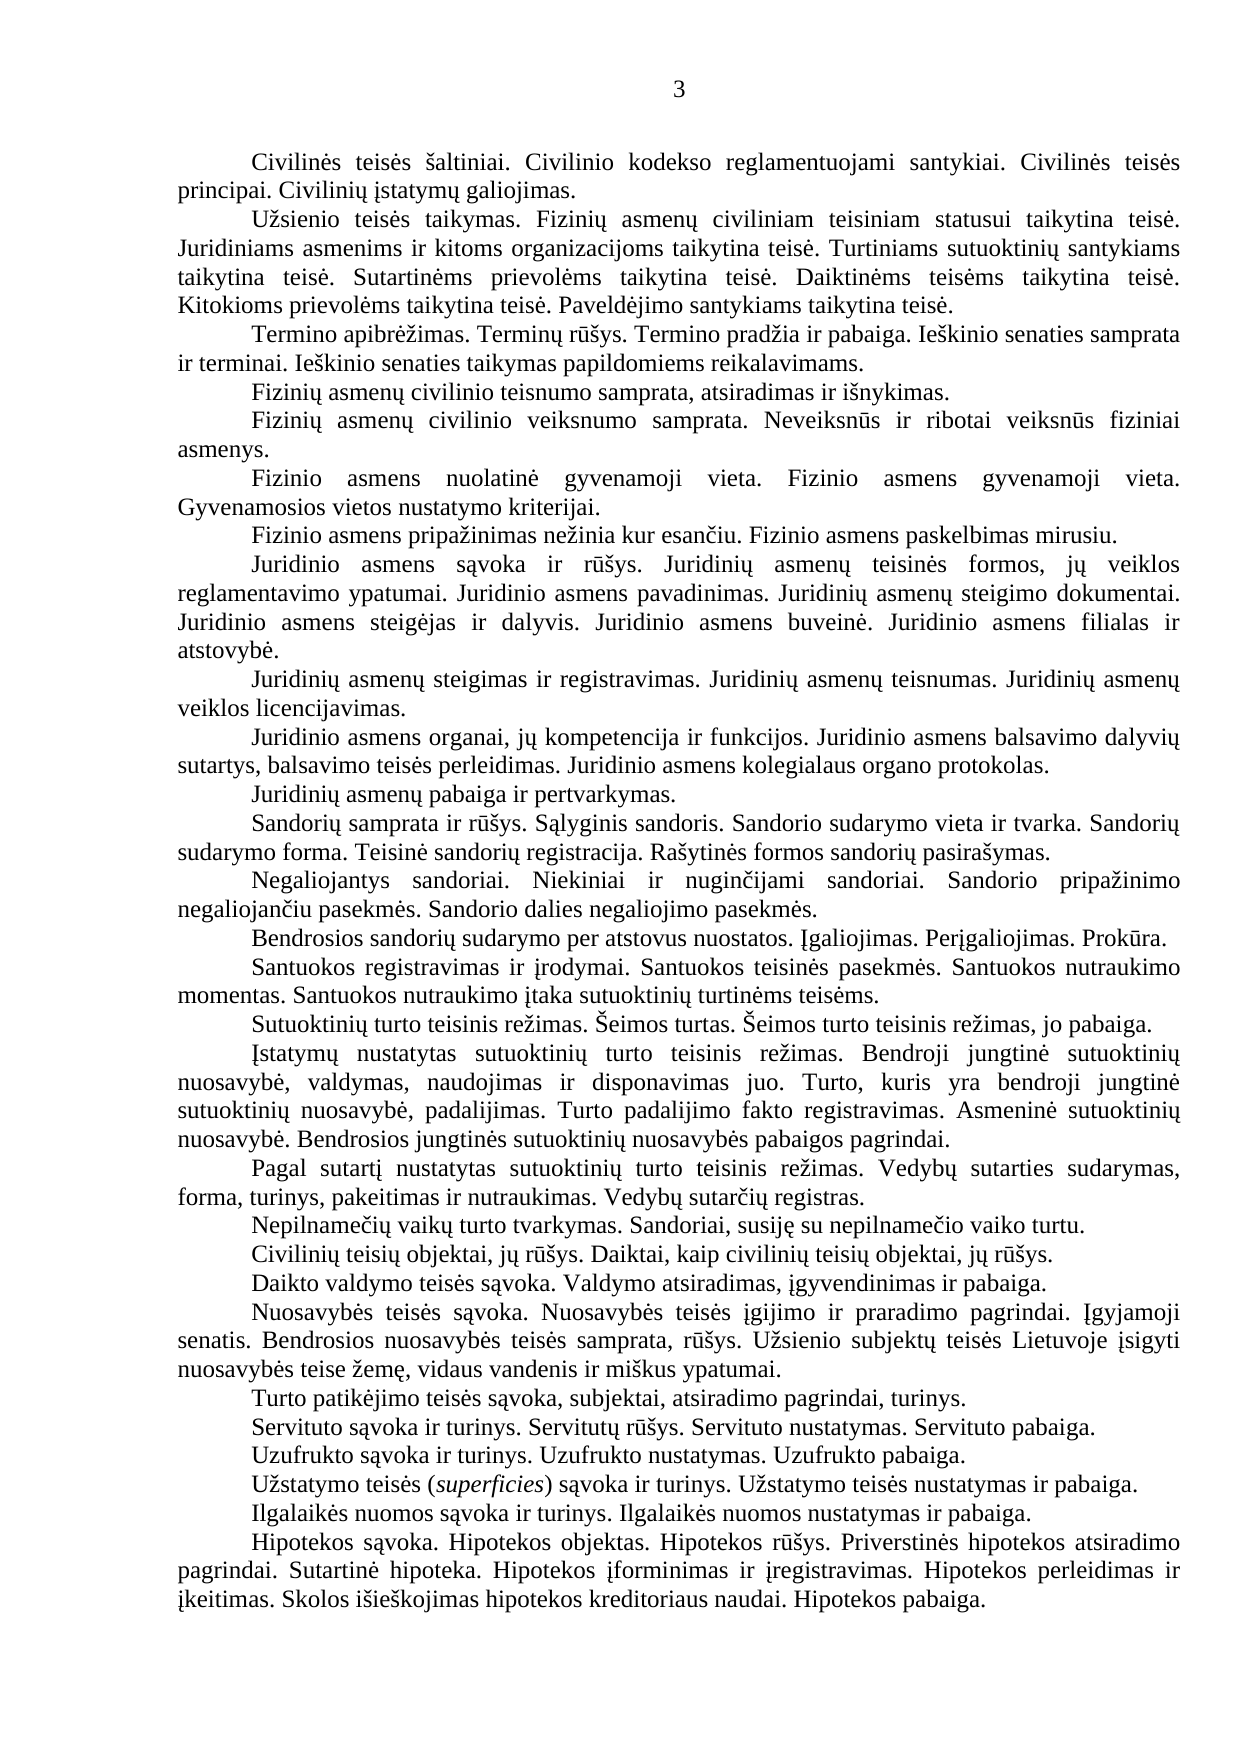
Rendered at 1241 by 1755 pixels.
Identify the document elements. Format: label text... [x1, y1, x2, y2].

text Užstatymo teisės (superficies) sąvoka ir turinys. Užstatymo teisės nustatymas ir pabaiga. [177, 1469, 1181, 1498]
text Įstatymų nustatytas sutuoktinių turto teisinis režimas. Bendroji jungtinė sutuoktinių nuosavybė, valdymas, naudojimas ir disponavimas juo. Turto, kuris yra bendroji jungtinė sutuoktinių nuosavybė, padalijimas. Turto padalijimo fakto registravimas. Asmeninė sutuoktinių nuosavybė. Bendrosios jungtinės sutuoktinių nuosavybės pabaigos pagrindai. [177, 1038, 1181, 1153]
text Pagal sutartį nustatytas sutuoktinių turto teisinis režimas. Vedybų sutarties sudarymas, forma, turinys, pakeitimas ir nutraukimas. Vedybų sutarčių registras. [177, 1153, 1181, 1211]
text Juridinių asmenų steigimas ir registravimas. Juridinių asmenų teisnumas. Juridinių asmenų veiklos licencijavimas. [177, 664, 1181, 722]
text Sutuoktinių turto teisinis režimas. Šeimos turtas. Šeimos turto teisinis režimas, jo pabaiga. [177, 1009, 1181, 1038]
text Nepilnamečių vaikų turto tvarkymas. Sandoriai, susiję su nepilnamečio vaiko turtu. [177, 1211, 1181, 1239]
text Fizinio asmens pripažinimas nežinia kur esančiu. Fizinio asmens paskelbimas mirusiu. [177, 521, 1181, 549]
text Sandorių samprata ir rūšys. Sąlyginis sandoris. Sandorio sudarymo vieta ir tvarka. Sandorių sudarymo forma. Teisinė sandorių registracija. Rašytinės formos sandorių pasirašymas. [177, 808, 1181, 866]
text Fizinių asmenų civilinio veiksnumo samprata. Neveiksnūs ir ribotai veiksnūs fiziniai asmenys. [177, 406, 1181, 463]
text Bendrosios sandorių sudarymo per atstovus nuostatos. Įgaliojimas. Perįgaliojimas. Prokūra. [177, 923, 1181, 952]
text Servituto sąvoka ir turinys. Servitutų rūšys. Servituto nustatymas. Servituto pabaiga. [177, 1412, 1181, 1441]
text Fizinių asmenų civilinio teisnumo samprata, atsiradimas ir išnykimas. [177, 377, 1181, 406]
text Civilinės teisės šaltiniai. Civilinio kodekso reglamentuojami santykiai. Civilinės teisės principai. Civilinių įstatymų galiojimas. [177, 147, 1181, 204]
text Uzufrukto sąvoka ir turinys. Uzufrukto nustatymas. Uzufrukto pabaiga. [177, 1441, 1181, 1469]
text Nuosavybės teisės sąvoka. Nuosavybės teisės įgijimo ir praradimo pagrindai. Įgyjamoji senatis. Bendrosios nuosavybės teisės samprata, rūšys. Užsienio subjektų teisės Lietuvoje įsigyti nuosavybės teise žemę, vidaus vandenis ir miškus ypatumai. [177, 1297, 1181, 1383]
text Hipotekos sąvoka. Hipotekos objektas. Hipotekos rūšys. Priverstinės hipotekos atsiradimo pagrindai. Sutartinė hipoteka. Hipotekos įforminimas ir įregistravimas. Hipotekos perleidimas ir įkeitimas. Skolos išieškojimas hipotekos kreditoriaus naudai. Hipotekos pabaiga. [177, 1527, 1181, 1613]
text Termino apibrėžimas. Terminų rūšys. Termino pradžia ir pabaiga. Ieškinio senaties samprata ir terminai. Ieškinio senaties taikymas papildomiems reikalavimams. [177, 319, 1181, 377]
text Negaliojantys sandoriai. Niekiniai ir nuginčijami sandoriai. Sandorio pripažinimo negaliojančiu pasekmės. Sandorio dalies negaliojimo pasekmės. [177, 866, 1181, 923]
text Juridinio asmens organai, jų kompetencija ir funkcijos. Juridinio asmens balsavimo dalyvių sutartys, balsavimo teisės perleidimas. Juridinio asmens kolegialaus organo protokolas. [177, 722, 1181, 779]
text Daikto valdymo teisės sąvoka. Valdymo atsiradimas, įgyvendinimas ir pabaiga. [177, 1268, 1181, 1297]
text Turto patikėjimo teisės sąvoka, subjektai, atsiradimo pagrindai, turinys. [177, 1383, 1181, 1412]
text Santuokos registravimas ir įrodymai. Santuokos teisinės pasekmės. Santuokos nutraukimo momentas. Santuokos nutraukimo įtaka sutuoktinių turtinėms teisėms. [177, 952, 1181, 1009]
text Fizinio asmens nuolatinė gyvenamoji vieta. Fizinio asmens gyvenamoji vieta. Gyvenamosios vietos nustatymo kriterijai. [177, 463, 1181, 521]
text Juridinio asmens sąvoka ir rūšys. Juridinių asmenų teisinės formos, jų veiklos reglamentavimo ypatumai. Juridinio asmens pavadinimas. Juridinių asmenų steigimo dokumentai. Juridinio asmens steigėjas ir dalyvis. Juridinio asmens buveinė. Juridinio asmens filialas ir atstovybė. [177, 549, 1181, 664]
text Užsienio teisės taikymas. Fizinių asmenų civiliniam teisiniam statusui taikytina teisė. Juridiniams asmenims ir kitoms organizacijoms taikytina teisė. Turtiniams sutuoktinių santykiams taikytina teisė. Sutartinėms prievolėms taikytina teisė. Daiktinėms teisėms taikytina teisė. Kitokioms prievolėms taikytina teisė. Paveldėjimo santykiams taikytina teisė. [177, 204, 1181, 319]
text Civilinių teisių objektai, jų rūšys. Daiktai, kaip civilinių teisių objektai, jų rūšys. [177, 1239, 1181, 1268]
text Juridinių asmenų pabaiga ir pertvarkymas. [177, 779, 1181, 808]
text Ilgalaikės nuomos sąvoka ir turinys. Ilgalaikės nuomos nustatymas ir pabaiga. [177, 1498, 1181, 1527]
